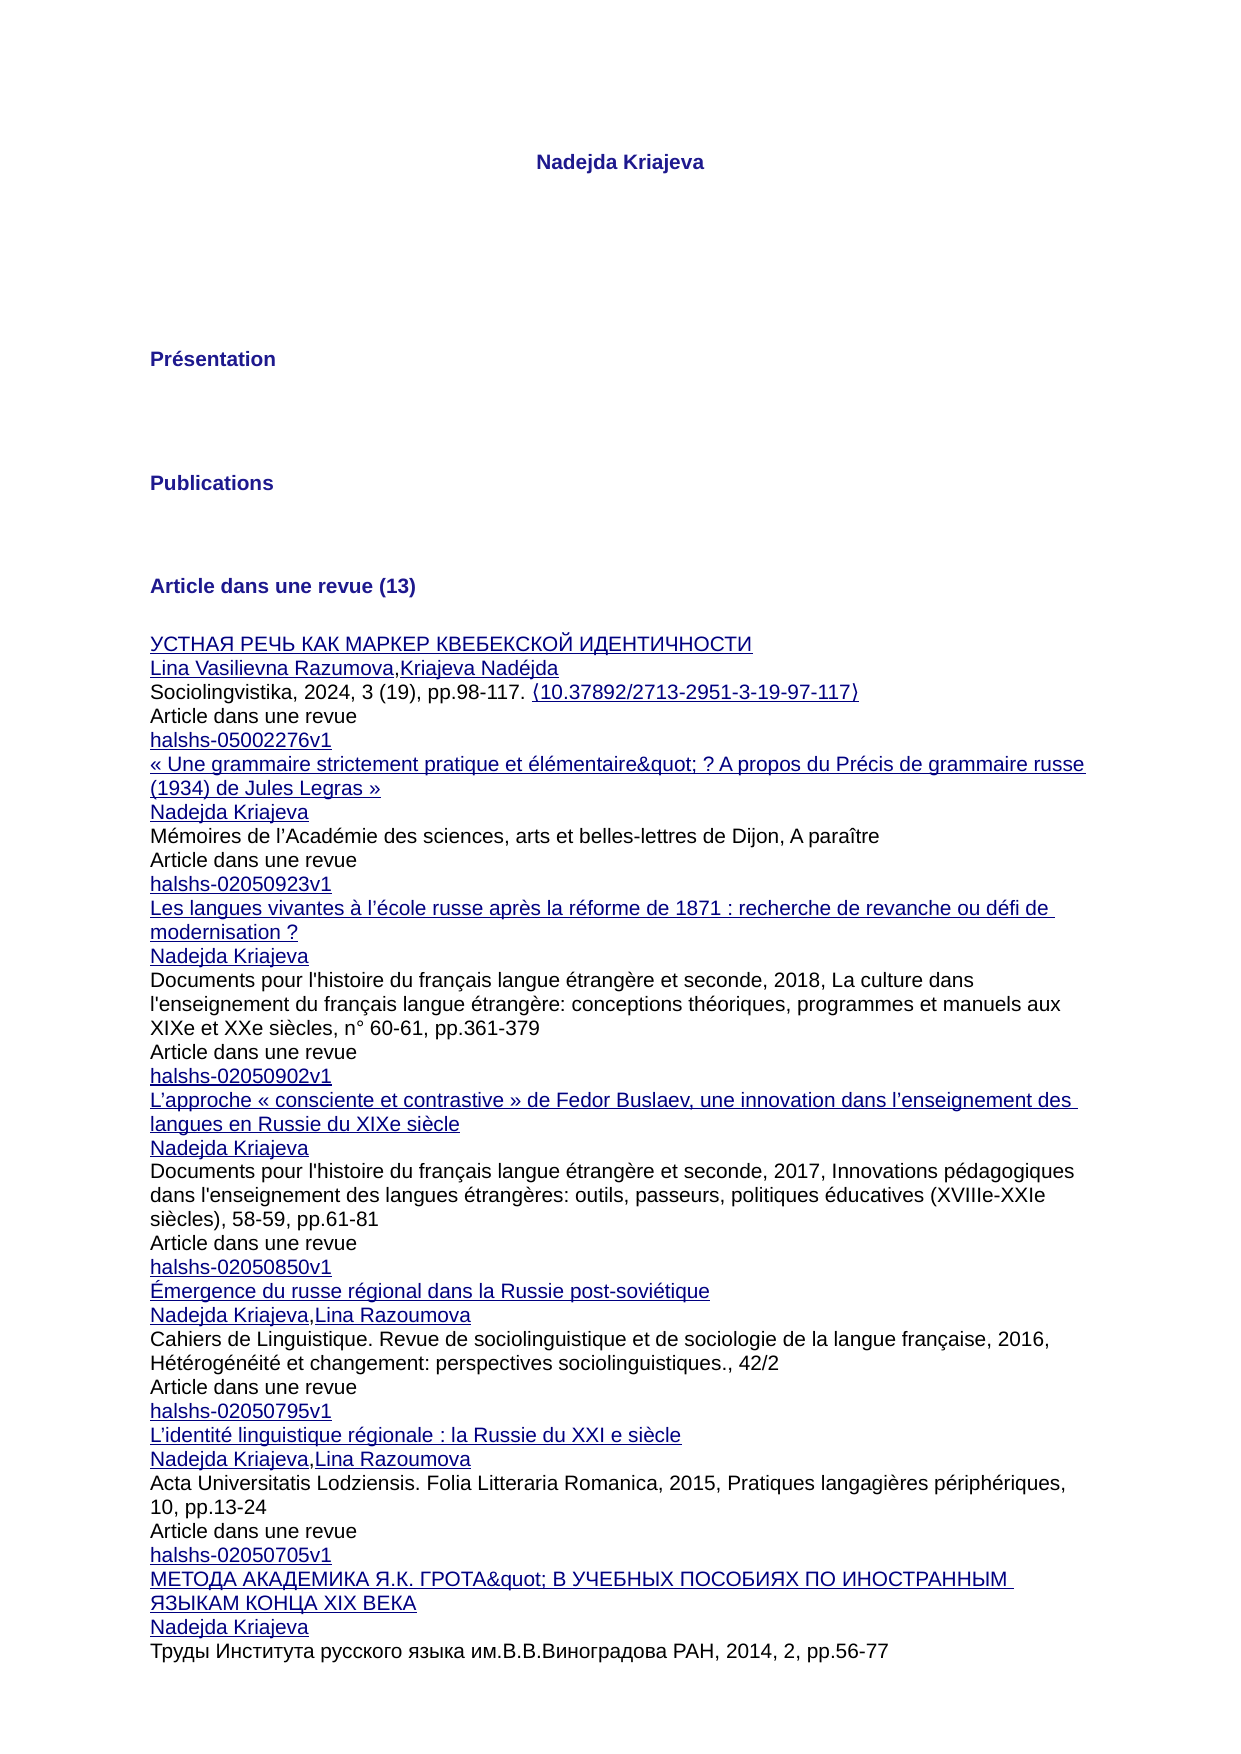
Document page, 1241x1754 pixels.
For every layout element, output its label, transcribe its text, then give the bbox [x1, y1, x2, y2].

subtitle Publications [150, 471, 1090, 495]
table_cell Les langues vivantes à l’école russe après la réforme de 1871 : recherche de revanche ou défi de modernisation ? Nadejda Kriajeva Documents pour l'histoire du français langue étrangère et seconde, 2018, La culture dans l'enseignement du français langue étrangère: conceptions théoriques, programmes et manuels aux XIXe et XXe siècles, n° 60-61, pp.361-379 Article dans une revue halshs-02050902v1 [150, 896, 1090, 1087]
table_header УСТНАЯ РЕЧЬ КАК МАРКЕР КВЕБЕКСКОЙ ИДЕНТИЧНОСТИ Lina Vasilievna Razumova,Kriajeva Nadéjda Sociolingvistika, 2024, 3 (19), pp.98-117. ⟨10.37892/2713-2951-3-19-97-117⟩ Article dans une revue halshs-05002276v1 [150, 632, 1090, 752]
subtitle Article dans une revue (13) [150, 574, 1090, 598]
table_cell МЕТОДА АКАДЕМИКА Я.К. ГРОТА&quot; В УЧЕБНЫХ ПОСОБИЯХ ПО ИНОСТРАННЫМ ЯЗЫКАМ КОНЦА XIX ВЕКА Nadejda Kriajeva Труды Института русского языка им.В.В.Виноградова РАН, 2014, 2, pp.56-77 [150, 1567, 1090, 1662]
table_cell « Une grammaire strictement pratique et élémentaire&quot; ? A propos du Précis de grammaire russe (1934) de Jules Legras » Nadejda Kriajeva Mémoires de l’Académie des sciences, arts et belles-lettres de Dijon, A paraître Article dans une revue halshs-02050923v1 [150, 752, 1090, 896]
subtitle Nadejda Kriajeva [150, 150, 1090, 174]
table_cell Émergence du russe régional dans la Russie post-soviétique Nadejda Kriajeva,Lina Razoumova Cahiers de Linguistique. Revue de sociolinguistique et de sociologie de la langue française, 2016, Hétérogénéité et changement: perspectives sociolinguistiques., 42/2 Article dans une revue halshs-02050795v1 [150, 1279, 1090, 1423]
table_cell L’approche « consciente et contrastive » de Fedor Buslaev, une innovation dans l’enseignement des langues en Russie du XIXe siècle Nadejda Kriajeva Documents pour l'histoire du français langue étrangère et seconde, 2017, Innovations pédagogiques dans l'enseignement des langues étrangères: outils, passeurs, politiques éducatives (XVIIIe-XXIe siècles), 58-59, pp.61-81 Article dans une revue halshs-02050850v1 [150, 1088, 1090, 1279]
table_cell L’identité linguistique régionale : la Russie du XXI e siècle Nadejda Kriajeva,Lina Razoumova Acta Universitatis Lodziensis. Folia Litteraria Romanica, 2015, Pratiques langagières périphériques, 10, pp.13-24 Article dans une revue halshs-02050705v1 [150, 1423, 1090, 1567]
subtitle Présentation [150, 347, 1090, 371]
